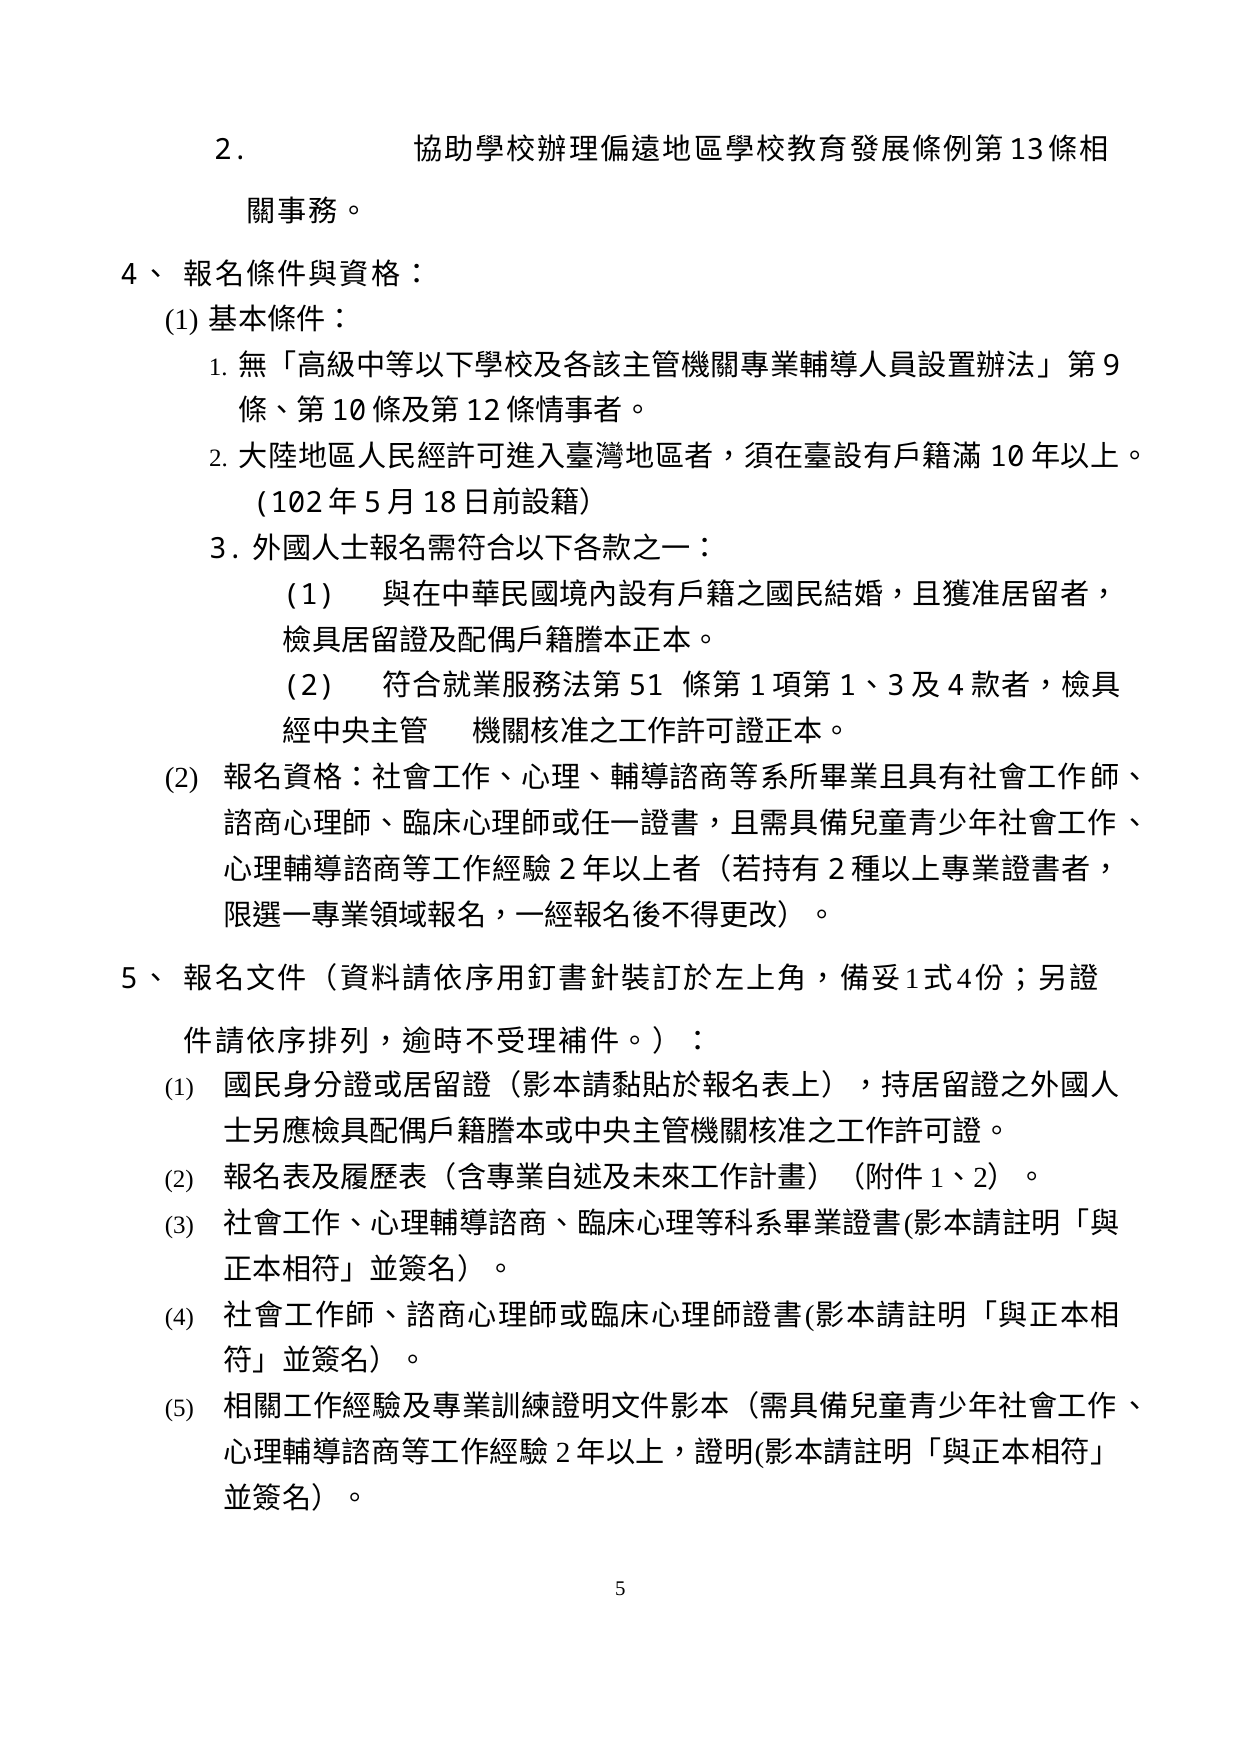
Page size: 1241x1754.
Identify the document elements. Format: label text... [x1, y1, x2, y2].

list 社會工作、心理輔導諮商、臨床心理等科系畢業證書(影本請註明「與正本相符」並簽名）。 [164, 1197, 1120, 1288]
list 相關工作經驗及專業訓練證明文件影本（需具備兒童青少年社會工作、心理輔導諮商等工作經驗2年以上，證明(影本請註明「與正本相符」並簽名）。 [164, 1380, 1120, 1517]
list 國民身分證或居留證（影本請黏貼於報名表上），持居留證之外國人士另應檢具配偶戶籍謄本或中央主管機關核准之工作許可證。 [164, 1059, 1120, 1151]
list 協助學校辦理偏遠地區學校教育發展條例第13條相關事務。 [209, 105, 1120, 230]
list 無「高級中等以下學校及各該主管機關專業輔導人員設置辦法」第9條、第10條及第12條情事者。 [209, 338, 1120, 430]
list 報名資格：社會工作、心理、輔導諮商等系所畢業且具有社會工作師、諮商心理師、臨床心理師或任一證書，且需具備兒童青少年社會工作、心理輔導諮商等工作經驗2年以上者（若持有2種以上專業證書者，限選一專業領域報名，一經報名後不得更改）。 [164, 751, 1120, 934]
list 大陸地區人民經許可進入臺灣地區者，須在臺設有戶籍滿10年以上。(102年5月18日前設籍） [209, 430, 1120, 522]
list 社會工作師、諮商心理師或臨床心理師證書(影本請註明「與正本相符」並簽名）。 [164, 1288, 1120, 1380]
list 符合就業服務法第51 條第1項第1、3及4款者，檢具經中央主管 機關核准之工作許可證正本。 [283, 659, 1120, 751]
list 與在中華民國境內設有戶籍之國民結婚，且獲准居留者，檢具居留證及配偶戶籍謄本正本。 [283, 567, 1120, 659]
list 報名表及履歷表（含專業自述及未來工作計畫）（附件1、2）。 [164, 1151, 1120, 1197]
list 報名文件（資料請依序用釘書針裝訂於左上角，備妥1式4份；另證件請依序排列，逾時不受理補件。）： [120, 934, 1120, 1059]
list 報名條件與資格： [120, 230, 1120, 292]
list 基本條件： [164, 292, 1120, 338]
list 外國人士報名需符合以下各款之一： [209, 522, 1120, 567]
